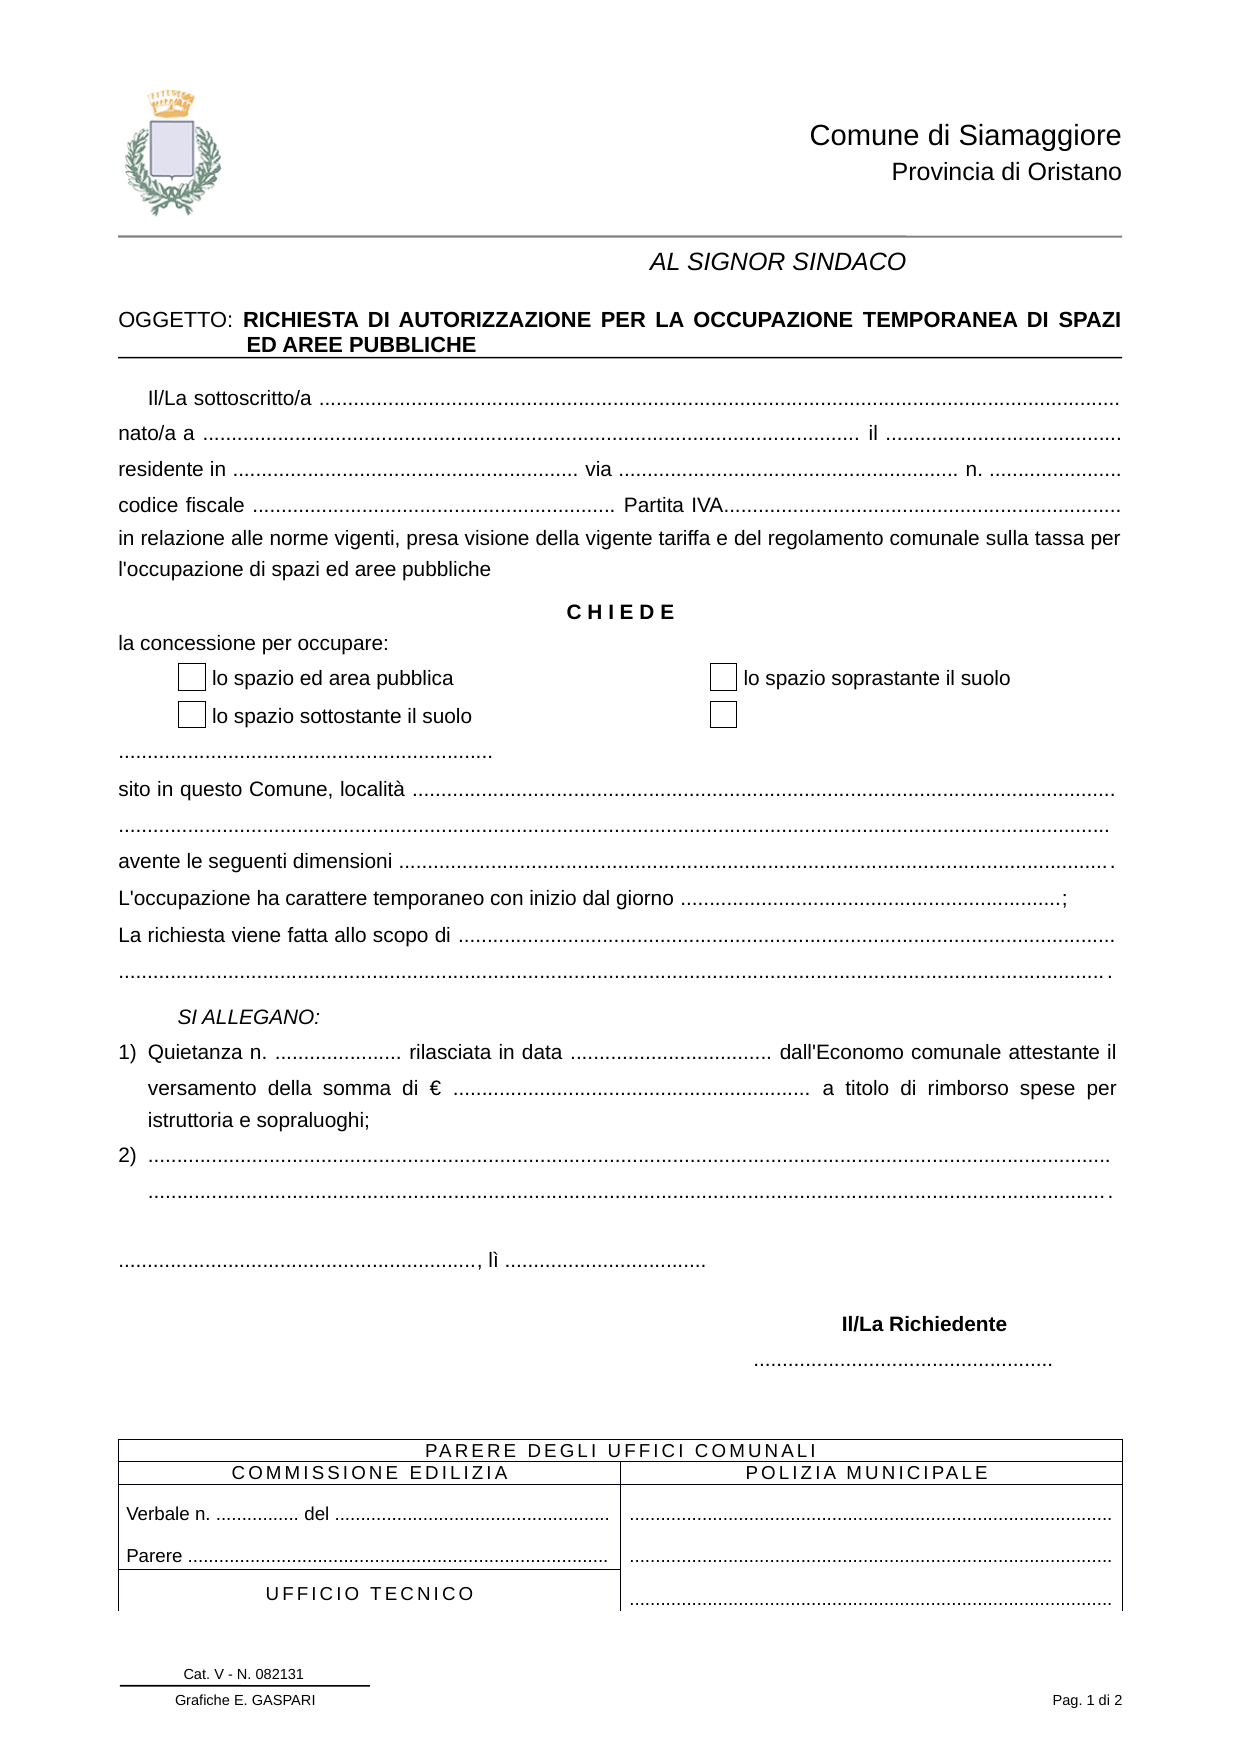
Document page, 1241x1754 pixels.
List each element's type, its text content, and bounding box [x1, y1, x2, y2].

text Comune di Siamaggiore [224, 118, 1122, 152]
text SI ALLEGANO: [118, 1005, 1117, 1029]
subtitle C H I E D E [118, 600, 1122, 624]
subtitle Il/La Richiedente [842, 1312, 1117, 1336]
text .................................................... [753, 1343, 1117, 1372]
text Il/La sottoscritto/a ........................................................................................................................................... nato/a a .................................................................................................................. il ......................................... residente in ............................................................ via ........................................................... n. ....................... codice fiscale ............................................................... Partita IVA..................................................................... in relazione alle norme vigenti, presa visione della vigente tariffa e del regolamento comunale sulla tassa per l'occupazione di spazi ed aree pubbliche [118, 382, 1122, 580]
text Provincia di Oristano [224, 157, 1122, 185]
text L'occupazione ha carattere temporaneo con inizio dal giorno ..................................................................; [118, 882, 1117, 911]
table_cell ............................................................................................. [621, 1527, 1122, 1569]
table_cell Parere ................................................................................. [119, 1527, 620, 1569]
text .............................................................., lì ................................... [118, 1244, 1117, 1272]
table_cell POLIZIA MUNICIPALE [621, 1462, 1122, 1484]
list ....................................................................................................................................................................... ....................................................................................................................................................................... [118, 1139, 1117, 1204]
text La richiesta viene fatta allo scopo di .................................................................................................................. ............................................................................................................................................................................ [118, 919, 1117, 984]
list Quietanza n. ...................... rilasciata in data ................................... dall'Economo comunale attestante il versamento della somma di € .............................................................. a titolo di rimborso spese per istruttoria e sopraluoghi; [118, 1036, 1117, 1132]
text OGGETTO: RICHIESTA DI AUTORIZZAZIONE PER LA OCCUPAZIONE TEMPORANEA DI SPAZI ED AREE PUBBLICHE [118, 307, 1122, 356]
table_header PARERE DEGLI UFFICI COMUNALI [119, 1440, 1122, 1461]
picture [122, 87, 224, 219]
text la concessione per occupare: [118, 631, 1117, 655]
table_cell ............................................................................................. [621, 1569, 1122, 1611]
table_cell Verbale n. ................ del ..................................................... [119, 1485, 620, 1527]
table_cell UFFICIO TECNICO [119, 1570, 620, 1611]
table_cell COMMISSIONE EDILIZIA [119, 1462, 620, 1484]
text sito in questo Comune, località .......................................................................................................................... ............................................................................................................................................................................ avente le seguenti dimensioni ............................................................................................................................ [118, 773, 1117, 873]
text lo spazio ed area pubblica lo spazio soprastante il suolo [118, 662, 1117, 691]
text AL SIGNOR SINDACO [650, 247, 1122, 276]
table_cell ............................................................................................. [621, 1485, 1122, 1527]
text lo spazio sottostante il suolo ................................................................. [118, 700, 1117, 764]
